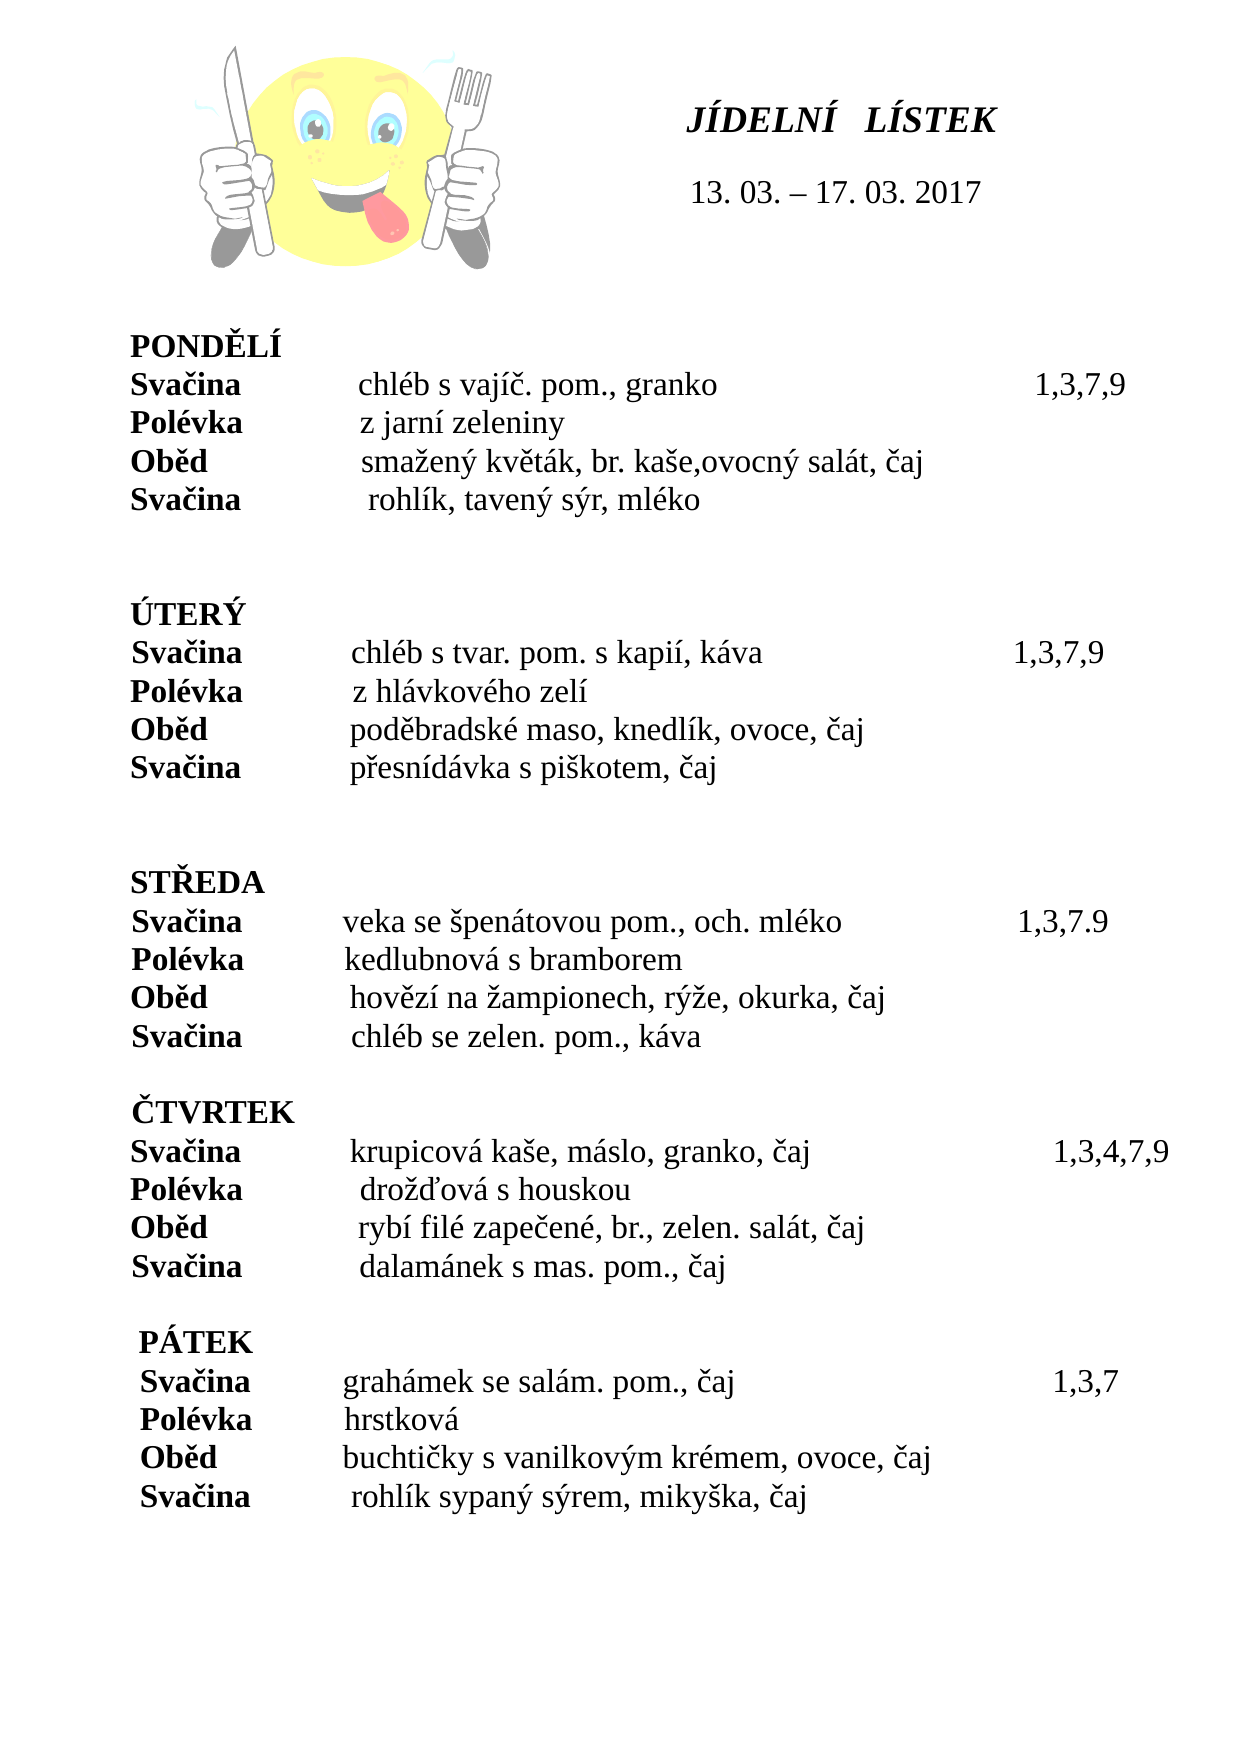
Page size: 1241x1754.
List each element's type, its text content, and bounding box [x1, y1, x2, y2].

text Svačina dalamánek s mas. pom., čaj [56, 1246, 1237, 1284]
text Oběd buchtičky s vanilkovým krémem, ovoce, čaj [56, 1437, 1237, 1476]
text Svačina chléb se zelen. pom., káva [56, 1016, 1237, 1054]
text Polévka drožďová s houskou [130, 1169, 1237, 1207]
text Oběd smažený květák, br. kaše,ovocný salát, čaj [56, 441, 1237, 479]
text Polévka kedlubnová s bramborem [56, 939, 1237, 977]
text Svačina chléb s tvar. pom. s kapií, káva 1,3,7,9 [56, 632, 1237, 671]
text Svačina grahámek se salám. pom., čaj 1,3,7 [56, 1361, 1237, 1399]
text Svačina veka se špenátovou pom., och. mléko 1,3,7.9 [56, 901, 1237, 939]
text Oběd rybí filé zapečené, br., zelen. salát, čaj [130, 1207, 1237, 1246]
text Oběd hovězí na žampionech, rýže, okurka, čaj [56, 977, 1237, 1016]
text Svačina rohlík, tavený sýr, mléko [56, 479, 1237, 517]
text ÚTERÝ [56, 594, 1237, 632]
text PONDĚLÍ [56, 326, 1237, 364]
text Svačina rohlík sypaný sýrem, mikyška, čaj [56, 1476, 1237, 1514]
text Polévka hrstková [56, 1399, 1237, 1437]
text JÍDELNÍ LÍSTEK [636, 98, 1050, 141]
text Svačina přesnídávka s piškotem, čaj [56, 747, 1237, 786]
text 13. 03. – 17. 03. 2017 [489, 172, 1237, 211]
text Polévka z hlávkového zelí [56, 671, 1237, 709]
text PÁTEK [56, 1322, 1237, 1361]
text Oběd poděbradské maso, knedlík, ovoce, čaj [56, 709, 1237, 747]
text [56, 172, 211, 211]
text Svačina krupicová kaše, máslo, granko, čaj 1,3,4,7,9 [130, 1131, 1237, 1169]
text Polévka z jarní zeleniny [56, 402, 1237, 441]
text ČTVRTEK [56, 1092, 1237, 1131]
text Svačina chléb s vajíč. pom., granko 1,3,7,9 [56, 364, 1237, 402]
text STŘEDA [56, 862, 1237, 901]
